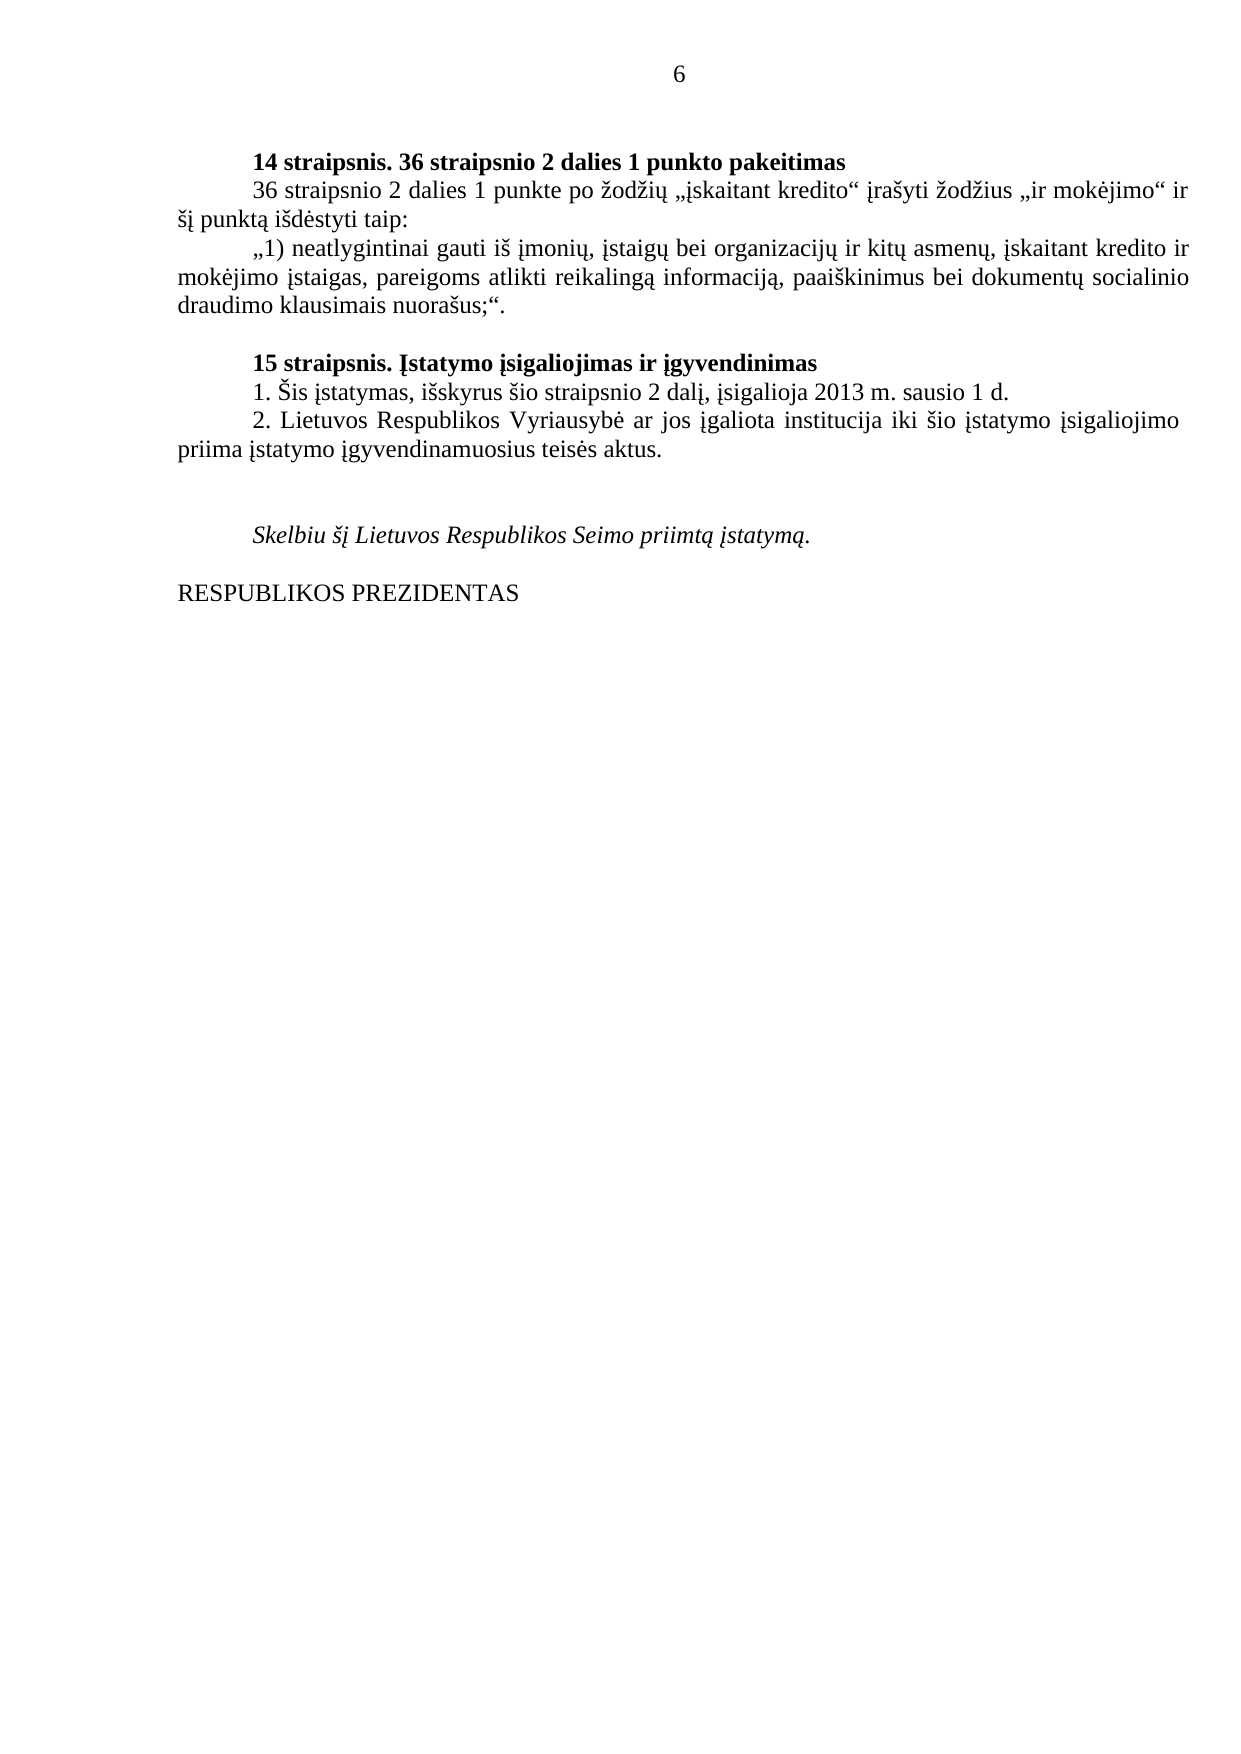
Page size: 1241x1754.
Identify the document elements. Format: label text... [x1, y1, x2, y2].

text 1. Šis įstatymas, išskyrus šio straipsnio 2 dalį, įsigalioja 2013 m. sausio 1 d. [177, 377, 1190, 406]
text RESPUBLIKOS PREZIDENTAS [177, 578, 1190, 607]
text 14 straipsnis. 36 straipsnio 2 dalies 1 punkto pakeitimas [177, 147, 1190, 176]
text „1) neatlygintinai gauti iš įmonių, įstaigų bei organizacijų ir kitų asmenų, įskaitant kredito ir mokėjimo įstaigas, pareigoms atlikti reikalingą informaciją, paaiškinimus bei dokumentų socialinio draudimo klausimais nuorašus;“. [177, 233, 1190, 319]
text 36 straipsnio 2 dalies 1 punkte po žodžių „įskaitant kredito“ įrašyti žodžius „ir mokėjimo“ ir šį punktą išdėstyti taip: [177, 176, 1190, 233]
text 2. Lietuvos Respublikos Vyriausybė ar jos įgaliota institucija iki šio įstatymo įsigaliojimo priima įstatymo įgyvendinamuosius teisės aktus. [177, 406, 1181, 463]
text 15 straipsnis. Įstatymo įsigaliojimas ir įgyvendinimas [177, 348, 1190, 377]
text Skelbiu šį Lietuvos Respublikos Seimo priimtą įstatymą. [177, 521, 1190, 549]
